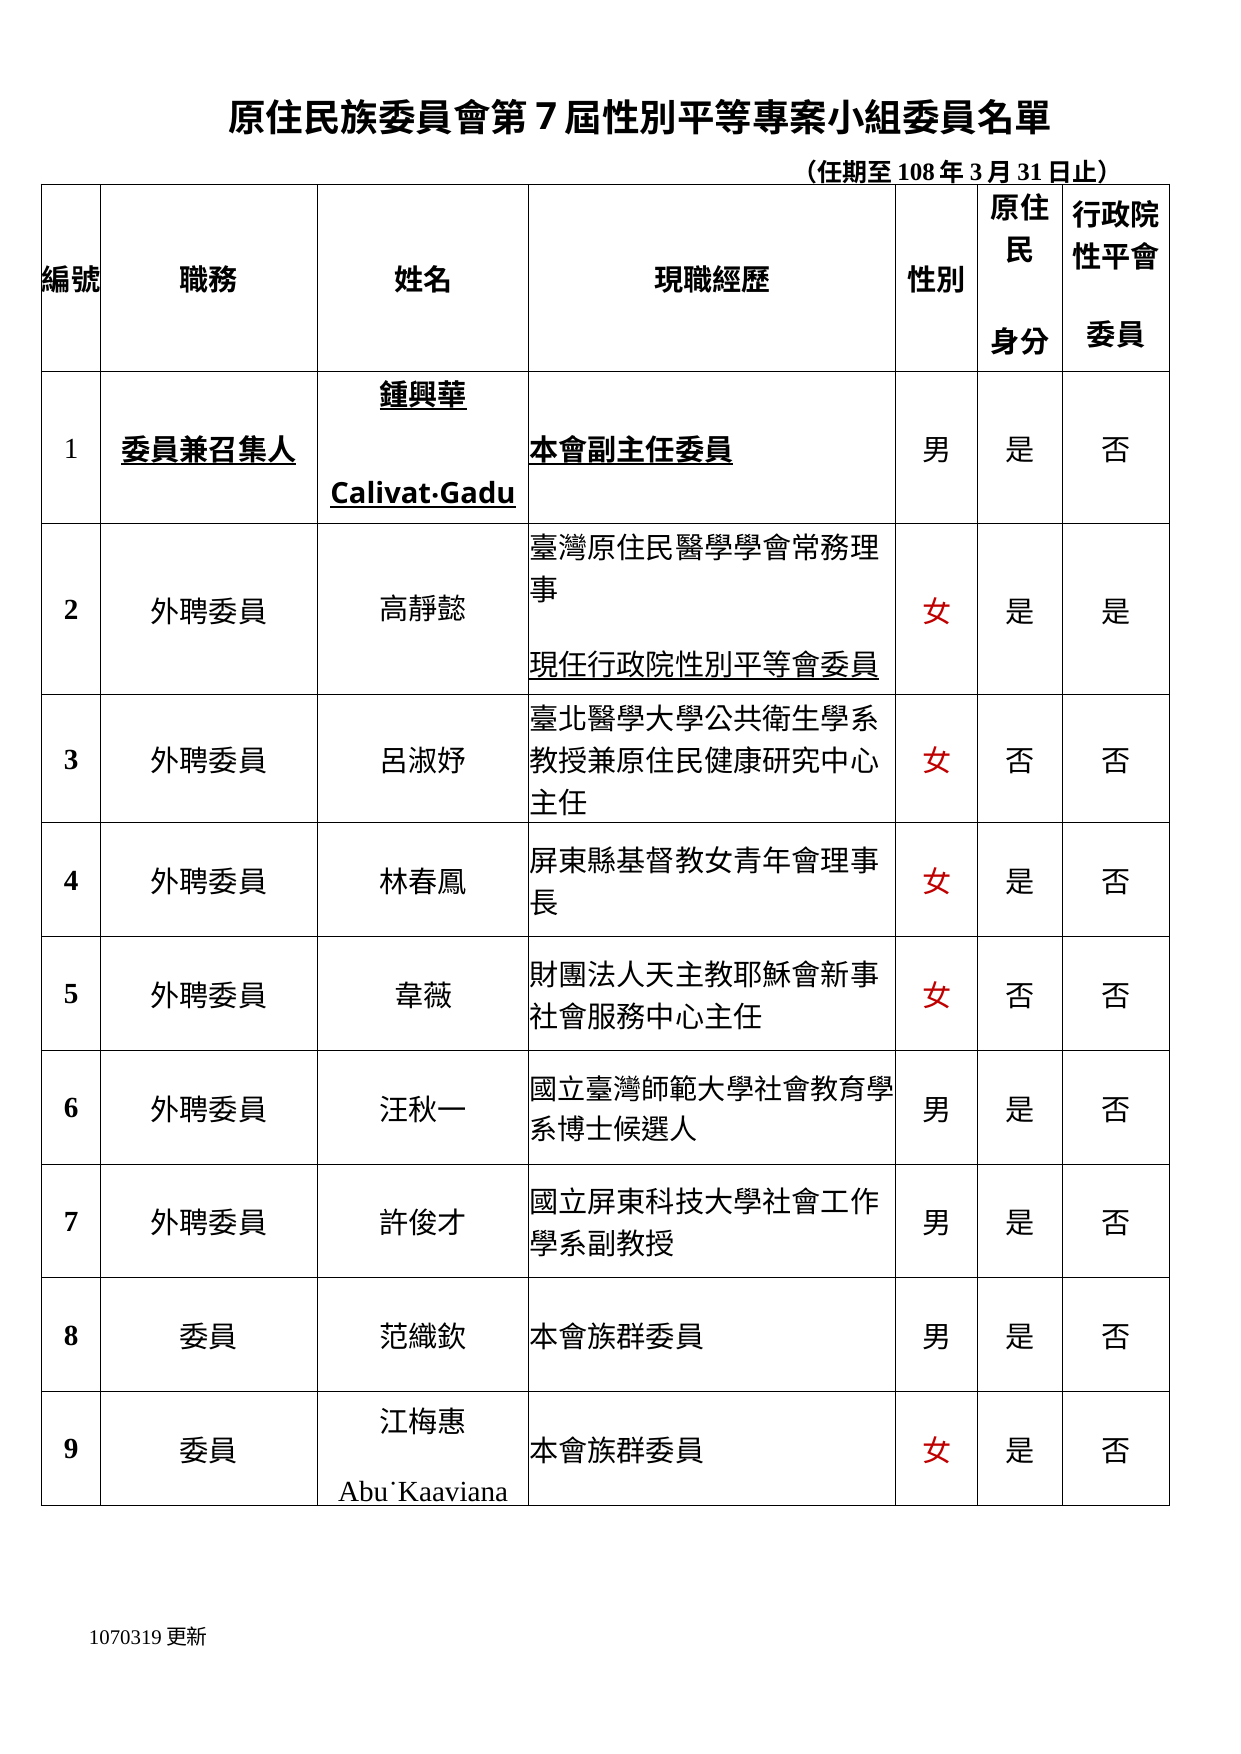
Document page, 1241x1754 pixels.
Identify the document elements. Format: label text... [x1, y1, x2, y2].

table_cell 男 [896, 372, 977, 523]
table_cell 否 [1063, 1051, 1169, 1163]
table_cell 外聘委員 [101, 823, 317, 936]
table_header 原住民 身分 [978, 185, 1062, 371]
text 原住民族委員會第7屆性別平等專案小組委員名單 [89, 71, 1116, 146]
table_cell 否 [1063, 937, 1169, 1050]
table_cell 國立臺灣師範大學社會教育學系博士候選人 [529, 1051, 895, 1163]
table_header 編號 [42, 185, 100, 371]
table_cell 本會族群委員 [529, 1392, 895, 1505]
table_cell 委員兼召集人 [101, 372, 317, 523]
table_cell 否 [1063, 823, 1169, 936]
table_cell 否 [1063, 372, 1169, 523]
table_header 現職經歷 [529, 185, 895, 371]
table_cell 是 [978, 823, 1062, 936]
table_cell 男 [896, 1051, 977, 1163]
table_cell 是 [978, 1051, 1062, 1163]
table_cell 高靜懿 [318, 524, 528, 694]
table_cell 許俊才 [318, 1165, 528, 1277]
table_header 行政院性平會 委員 [1063, 185, 1169, 371]
table_cell 鍾興華 Calivat‧Gadu [318, 372, 528, 523]
table_cell 江梅惠 Abu˙Kaaviana [318, 1392, 528, 1505]
table_cell 女 [896, 1392, 977, 1505]
table_cell 外聘委員 [101, 1051, 317, 1163]
table_cell 韋薇 [318, 937, 528, 1050]
table_cell 是 [1063, 524, 1169, 694]
table_cell 委員 [101, 1278, 317, 1391]
table_cell 否 [1063, 1392, 1169, 1505]
table_cell 委員 [101, 1392, 317, 1505]
table_cell 本會副主任委員 [529, 372, 895, 523]
table_cell 范織欽 [318, 1278, 528, 1391]
table_cell 9 [42, 1392, 100, 1505]
text （任期至108年3月31日止） [89, 146, 1122, 183]
table_cell 女 [896, 823, 977, 936]
table_cell 汪秋一 [318, 1051, 528, 1163]
table_cell 否 [978, 695, 1062, 822]
table_cell 臺北醫學大學公共衛生學系教授兼原住民健康研究中心主任 [529, 695, 895, 822]
table_cell 5 [42, 937, 100, 1050]
table_cell 2 [42, 524, 100, 694]
table_cell 臺灣原住民醫學學會常務理事 現任行政院性別平等會委員 [529, 524, 895, 694]
table_cell 女 [896, 695, 977, 822]
table_cell 是 [978, 1165, 1062, 1277]
table_cell 本會族群委員 [529, 1278, 895, 1391]
table_cell 4 [42, 823, 100, 936]
table_cell 外聘委員 [101, 695, 317, 822]
table_cell 是 [978, 1392, 1062, 1505]
table_cell 否 [1063, 1165, 1169, 1277]
table_header 姓名 [318, 185, 528, 371]
table_cell 是 [978, 524, 1062, 694]
table_cell 林春鳳 [318, 823, 528, 936]
table_cell 呂淑妤 [318, 695, 528, 822]
table_cell 屏東縣基督教女青年會理事長 [529, 823, 895, 936]
table_cell 女 [896, 524, 977, 694]
table_cell 外聘委員 [101, 1165, 317, 1277]
table_cell 男 [896, 1278, 977, 1391]
table_cell 外聘委員 [101, 937, 317, 1050]
table_cell 國立屏東科技大學社會工作學系副教授 [529, 1165, 895, 1277]
table_header 職務 [101, 185, 317, 371]
table_cell 7 [42, 1165, 100, 1277]
table_cell 1 [42, 372, 100, 523]
table_cell 8 [42, 1278, 100, 1391]
table_cell 外聘委員 [101, 524, 317, 694]
table_cell 財團法人天主教耶穌會新事社會服務中心主任 [529, 937, 895, 1050]
table_cell 否 [1063, 1278, 1169, 1391]
table_cell 3 [42, 695, 100, 822]
table_cell 女 [896, 937, 977, 1050]
table_cell 是 [978, 1278, 1062, 1391]
table_cell 否 [1063, 695, 1169, 822]
table_header 性別 [896, 185, 977, 371]
table_cell 男 [896, 1165, 977, 1277]
table_cell 是 [978, 372, 1062, 523]
table_cell 6 [42, 1051, 100, 1163]
table_cell 否 [978, 937, 1062, 1050]
